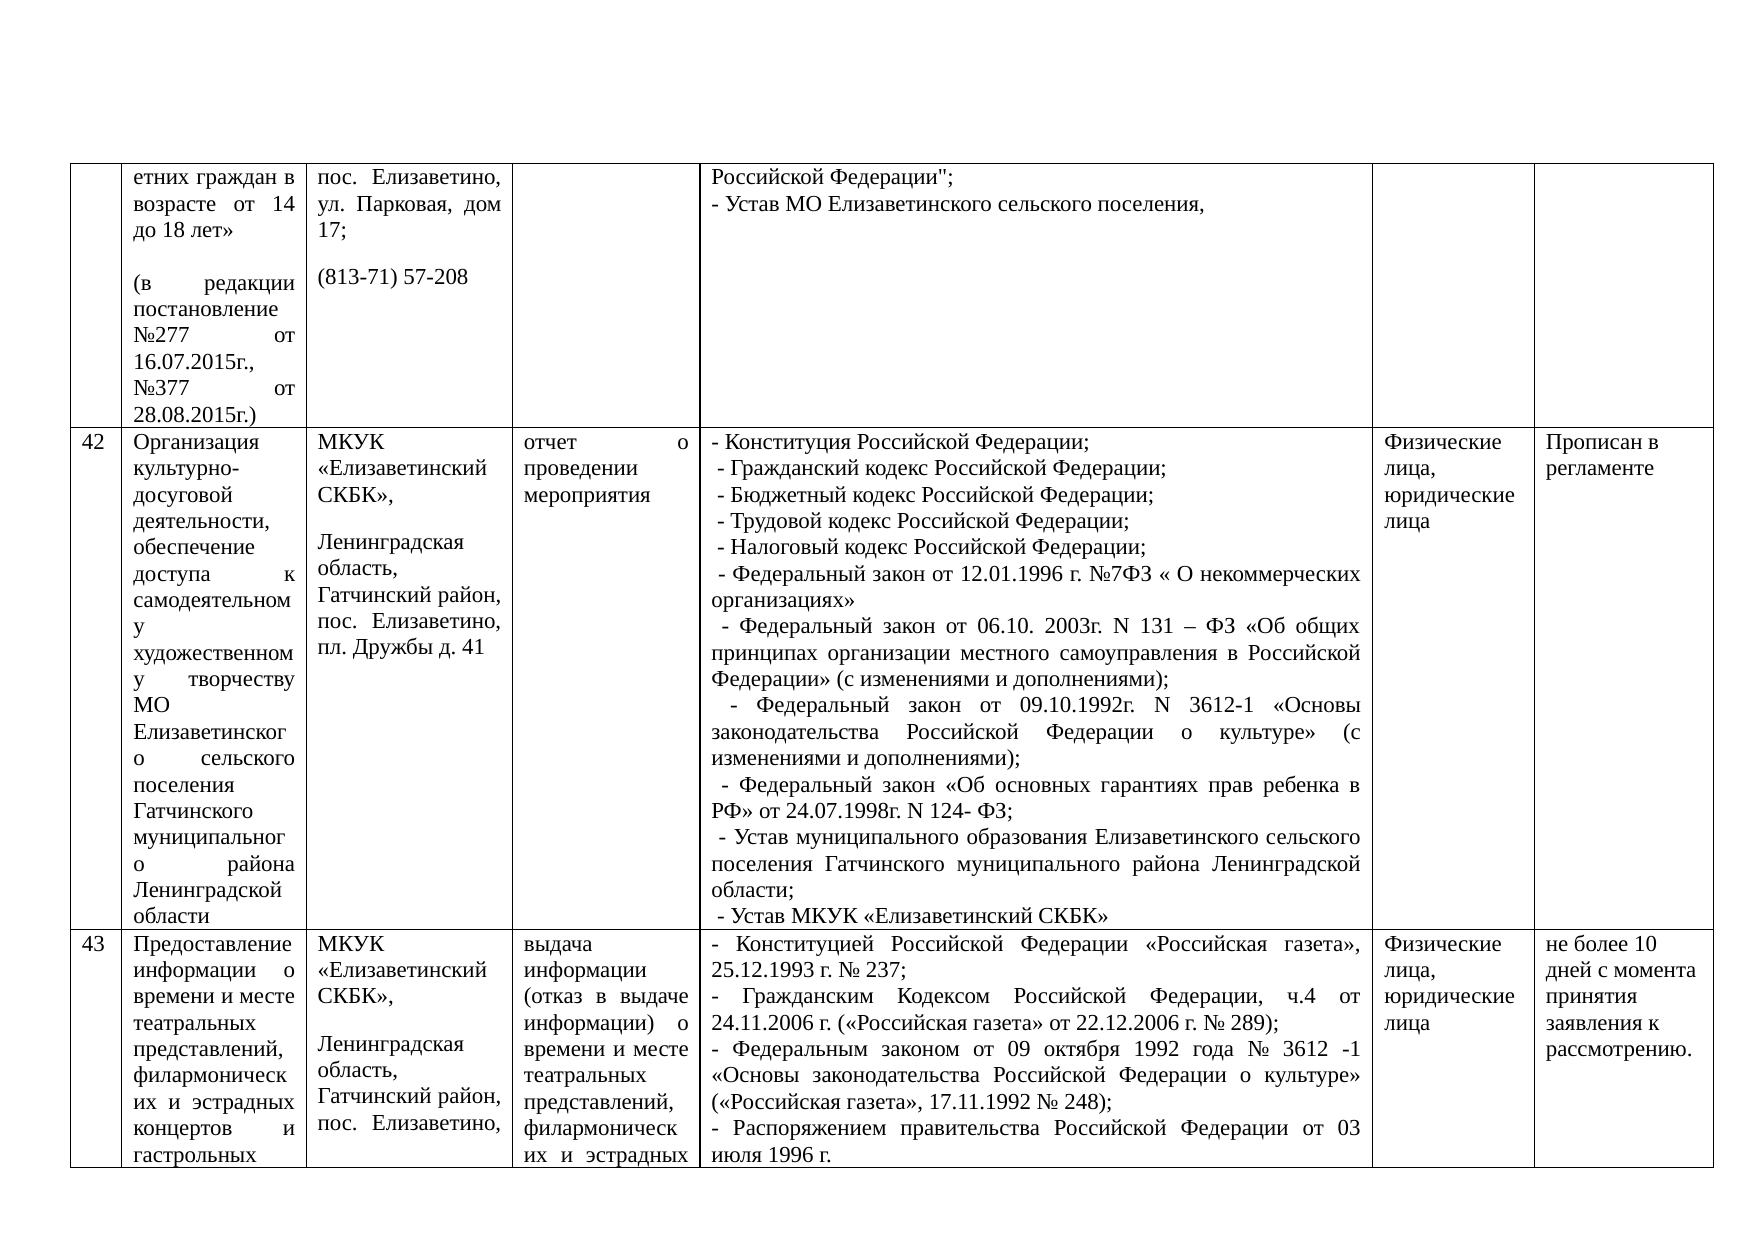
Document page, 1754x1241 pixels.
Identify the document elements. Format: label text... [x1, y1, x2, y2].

table_cell [1535, 164, 1713, 427]
table_cell не более 10 дней с момента принятия заявления к рассмотрению. [1535, 930, 1713, 1167]
table_cell - Конституцией Российской Федерации «Российская газета», 25.12.1993 г. № 237; - Гражданским Кодексом Российской Федерации, ч.4 от 24.11.2006 г. («Российская газета» от 22.12.2006 г. № 289); - Федеральным законом от 09 октября 1992 года № 3612 -1 «Основы законодательства Российской Федерации о культуре» («Российская газета», 17.11.1992 № 248); - Распоряжением правительства Российской Федерации от 03 июля 1996 г. [701, 930, 1372, 1167]
table_cell [513, 164, 699, 427]
table_cell [71, 164, 121, 427]
table_cell отчет о проведении мероприятия [513, 428, 699, 929]
table_cell Организация культурно-досуговой деятельности, обеспечение доступа к самодеятельному художественному творчеству МО Елизаветинского сельского поселения Гатчинского муниципального района Ленинградской области [122, 428, 306, 929]
table_cell Физические лица, юридические лица [1373, 930, 1534, 1167]
table_cell Физические лица, юридические лица [1373, 428, 1534, 929]
table_cell [1373, 164, 1534, 427]
table_cell Прописан в регламенте [1535, 428, 1713, 929]
table_cell пос. Елизаветино, ул. Парковая, дом 17; (813-71) 57-208 [307, 164, 512, 427]
table_cell МКУК «Елизаветинский СКБК», Ленинградская область, Гатчинский район, пос. Елизаветино, [307, 930, 512, 1167]
table_cell - Конституция Российской Федерации; - Гражданский кодекс Российской Федерации; - Бюджетный кодекс Российской Федерации; - Трудовой кодекс Российской Федерации; - Налоговый кодекс Российской Федерации; - Федеральный закон от 12.01.1996 г. №7ФЗ « О некоммерческих организациях» - Федеральный закон от 06.10. 2003г. N 131 – ФЗ «Об общих принципах организации местного самоуправления в Российской Федерации» (с изменениями и дополнениями); - Федеральный закон от 09.10.1992г. N 3612-1 «Основы законодательства Российской Федерации о культуре» (с изменениями и дополнениями); - Федеральный закон «Об основных гарантиях прав ребенка в РФ» от 24.07.1998г. N 124- ФЗ; - Устав муниципального образования Елизаветинского сельского поселения Гатчинского муниципального района Ленинградской области; - Устав МКУК «Елизаветинский СКБК» [701, 428, 1372, 929]
table_cell МКУК «Елизаветинский СКБК», Ленинградская область, Гатчинский район, пос. Елизаветино, пл. Дружбы д. 41 [307, 428, 512, 929]
table_cell 42 [71, 428, 121, 929]
table_cell етних граждан в возрасте от 14 до 18 лет» (в редакции постановление №277 от 16.07.2015г., №377 от 28.08.2015г.) [122, 164, 306, 427]
table_cell Российской Федерации"; - Устав МО Елизаветинского сельского поселения, [701, 164, 1372, 427]
table_cell 43 [71, 930, 121, 1167]
table_cell Предоставление информации о времени и месте театральных представлений, филармонических и эстрадных концертов и гастрольных [122, 930, 306, 1167]
table_cell выдача информации (отказ в выдаче информации) о времени и месте театральных представлений, филармонических и эстрадных [513, 930, 699, 1167]
